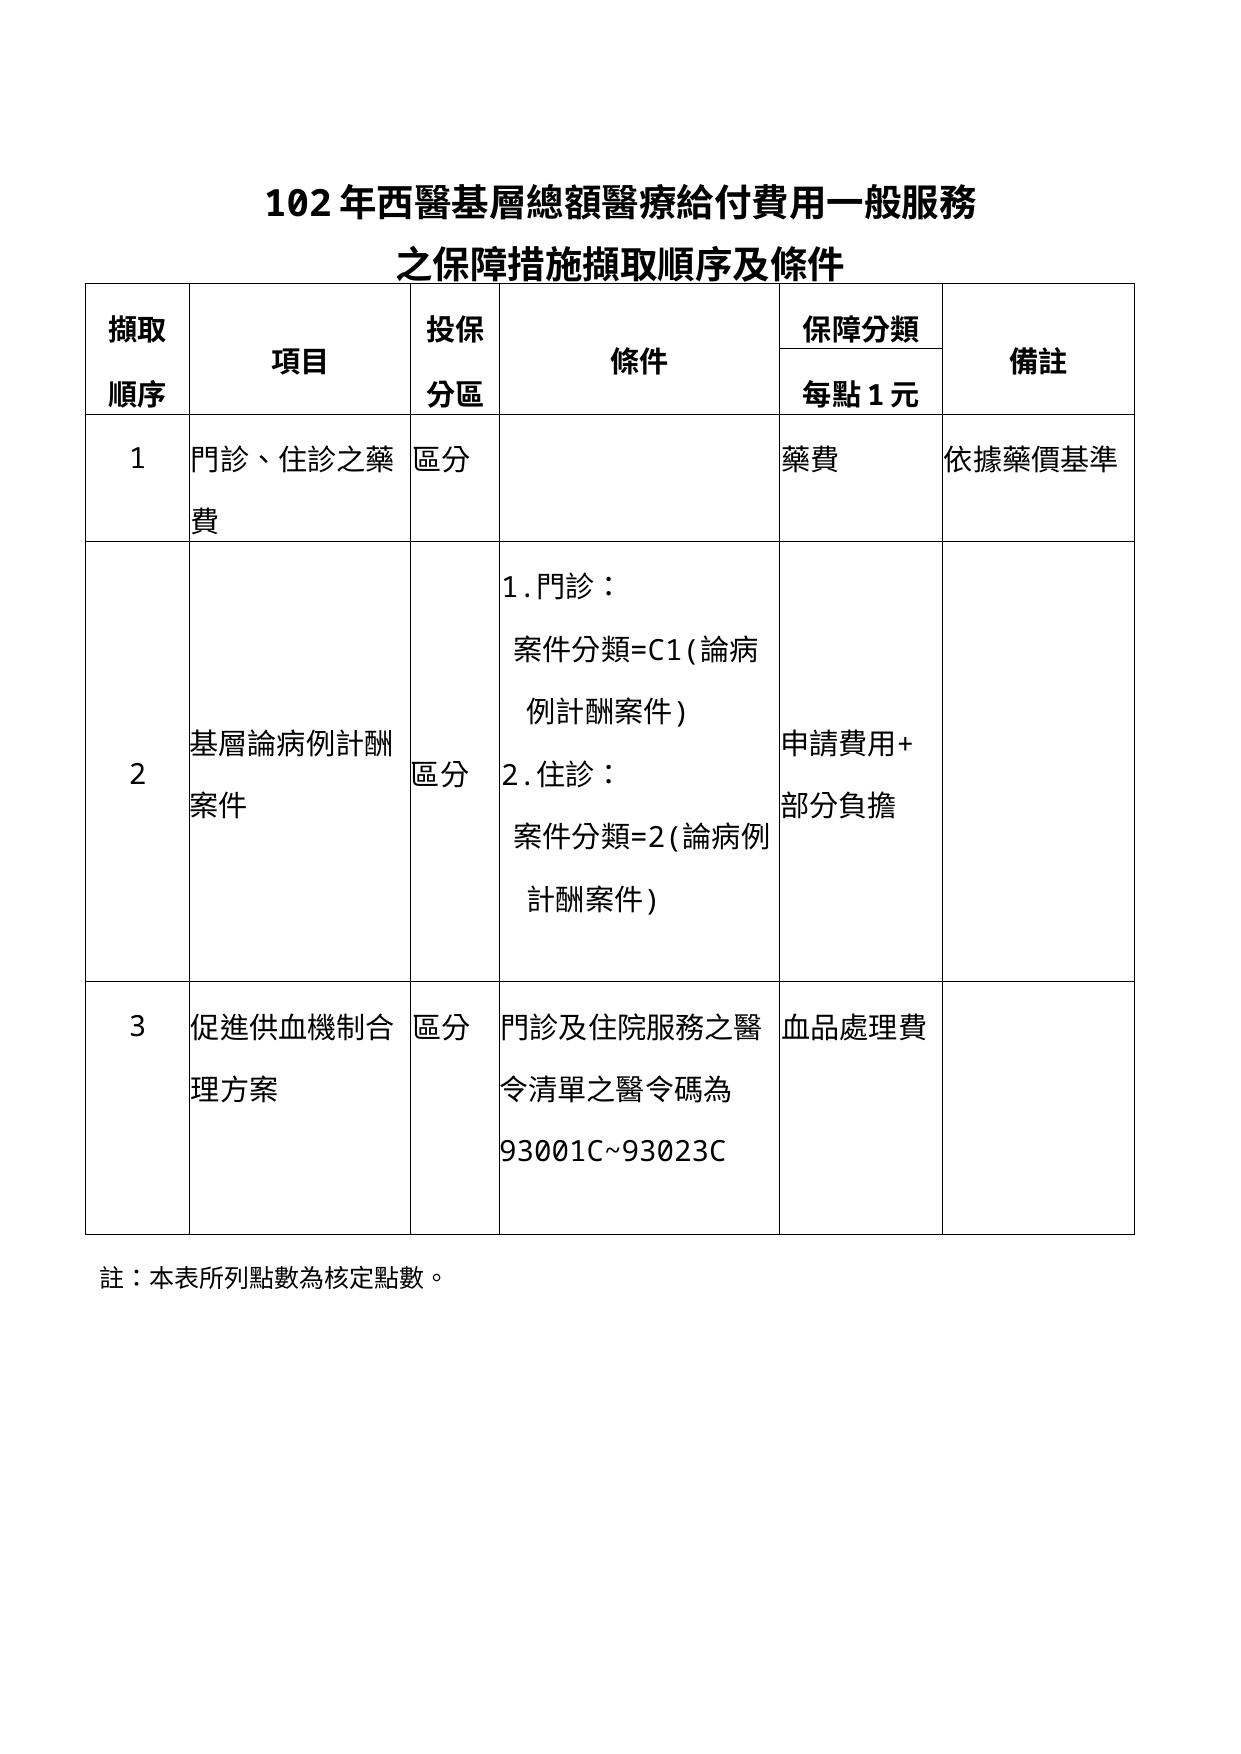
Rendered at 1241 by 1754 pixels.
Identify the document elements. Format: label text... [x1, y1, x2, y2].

table_header 條件 [500, 284, 779, 413]
table_header 保障分類 [780, 284, 942, 348]
table_cell [500, 415, 779, 541]
table_header 備註 [943, 284, 1134, 413]
table_cell 申請費用+ 部分負擔 [780, 542, 942, 981]
table_cell 每點1元 [780, 349, 942, 413]
text 之保障措施擷取順序及條件 [187, 221, 1053, 283]
table_cell 區分 [411, 542, 499, 981]
table_header 擷取 [86, 284, 189, 348]
table_cell 3 [86, 982, 189, 1234]
table_cell 2 [86, 542, 189, 981]
subtitle 註：本表所列點數為核定點數。 [99, 1235, 1053, 1297]
table_cell 1 [86, 415, 189, 541]
table_cell 依據藥價基準 [943, 415, 1134, 541]
table_header 投保 [411, 284, 499, 348]
table_header 項目 [190, 284, 410, 413]
table_cell 血品處理費 [780, 982, 942, 1234]
table_cell 區分 [411, 982, 499, 1234]
table_cell 促進供血機制合理方案 [190, 982, 410, 1234]
table_cell 區分 [411, 415, 499, 541]
table_cell 1.門診： 案件分類=C1(論病例計酬案件) 2.住診： 案件分類=2(論病例計酬案件) [500, 542, 779, 981]
table_cell 藥費 [780, 415, 942, 541]
table_cell 順序 [86, 348, 189, 413]
table_cell 分區 [411, 348, 499, 413]
table_cell [943, 542, 1134, 981]
table_cell 基層論病例計酬案件 [190, 542, 410, 981]
table_cell 門診及住院服務之醫令清單之醫令碼為93001C~93023C [500, 982, 779, 1234]
table_cell [943, 982, 1134, 1234]
text 102年西醫基層總額醫療給付費用一般服務 [187, 158, 1053, 221]
table_cell 門診、住診之藥費 [190, 415, 410, 541]
